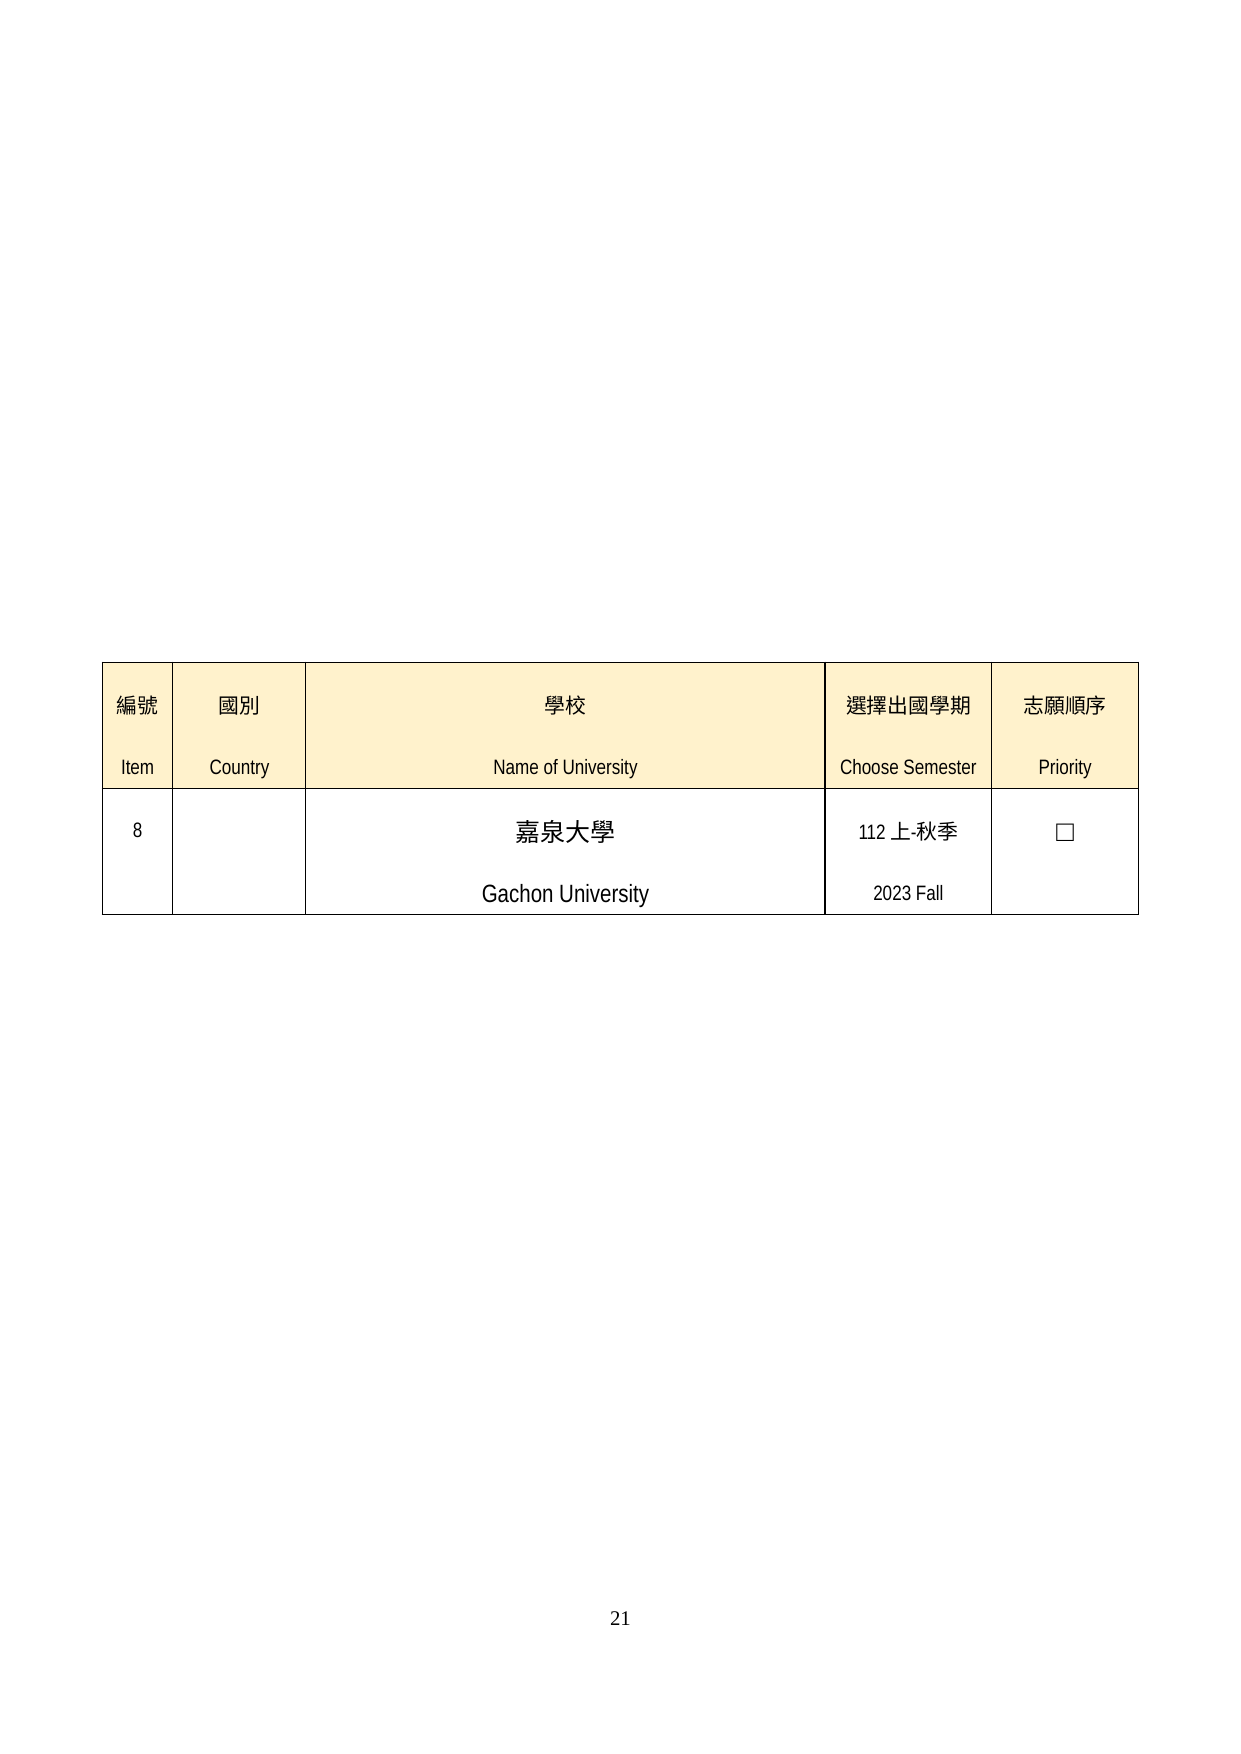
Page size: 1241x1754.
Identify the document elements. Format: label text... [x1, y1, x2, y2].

table_header 選擇出國學期 Choose Semester [826, 663, 991, 788]
table_header 國別 Country [173, 663, 305, 788]
table_header 學校 Name of University [306, 663, 824, 788]
table_header 編號 Item [103, 663, 172, 788]
table_cell 112上-秋季 2023 Fall [826, 789, 991, 914]
table_cell [173, 789, 305, 914]
table_cell 8 [103, 789, 172, 914]
table_cell □ [992, 789, 1138, 914]
table_header 志願順序 Priority [992, 663, 1138, 788]
table_cell 嘉泉大學 Gachon University [306, 789, 824, 914]
